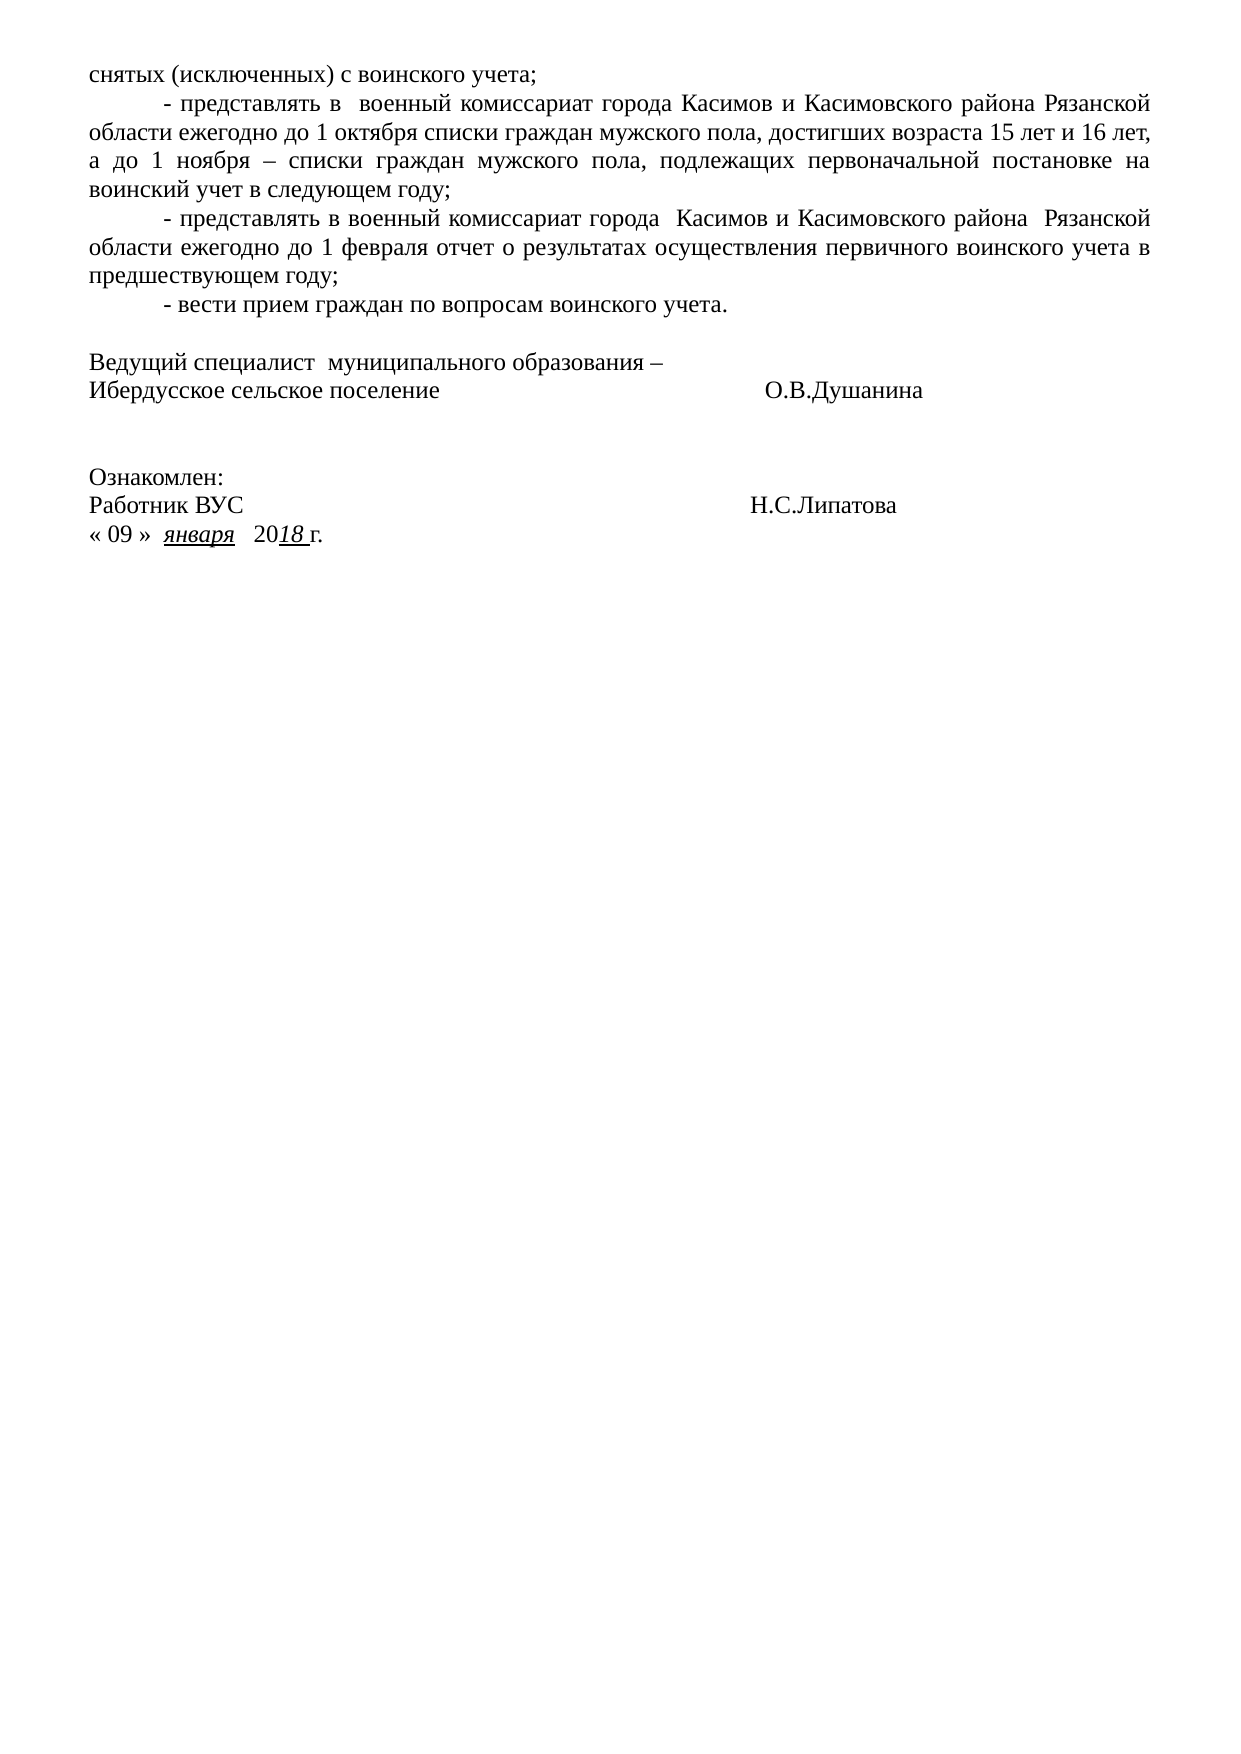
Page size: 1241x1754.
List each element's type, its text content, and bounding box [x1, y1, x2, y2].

text снятых (исключенных) с воинского учета; [89, 59, 1152, 88]
text Работник ВУС Н.С.Липатова [89, 490, 1152, 519]
text - представлять в военный комиссариат города Касимов и Касимовского района Рязанской области ежегодно до 1 февраля отчет о результатах осуществления первичного воинского учета в предшествующем году; [89, 203, 1152, 289]
text - представлять в военный комиссариат города Касимов и Касимовского района Рязанской области ежегодно до 1 октября списки граждан мужского пола, достигших возраста 15 лет и 16 лет, а до 1 ноября – списки граждан мужского пола, подлежащих первоначальной постановке на воинский учет в следующем году; [89, 88, 1152, 203]
text Ведущий специалист муниципального образования – [89, 347, 1152, 375]
text Ознакомлен: [89, 462, 1152, 490]
text « 09 » января 2018 г. [89, 519, 1152, 548]
text Ибердусское сельское поселение О.В.Душанина [89, 375, 1152, 404]
text - вести прием граждан по вопросам воинского учета. [89, 289, 1152, 318]
